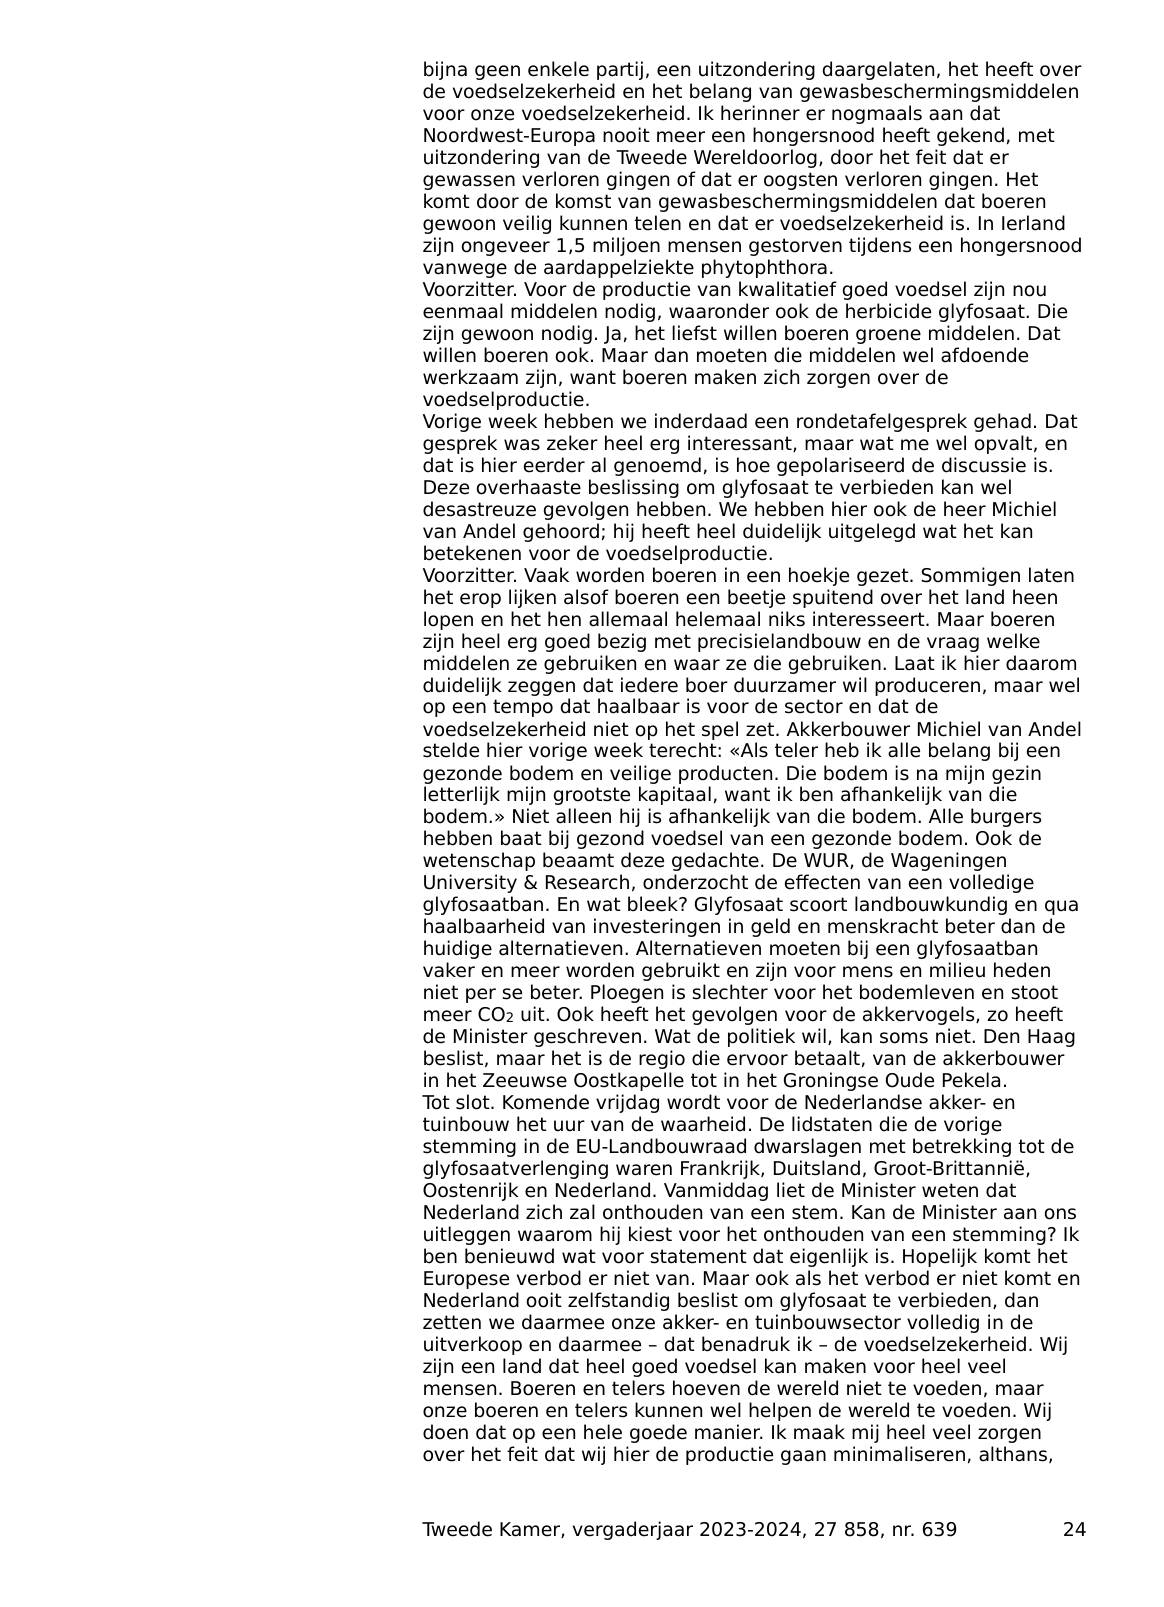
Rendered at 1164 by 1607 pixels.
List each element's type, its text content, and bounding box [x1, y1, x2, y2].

text Vorige week hebben we inderdaad een rondetafelgesprek gehad. Dat gesprek was zeker heel erg interessant, maar wat me wel opvalt, en dat is hier eerder al genoemd, is hoe gepolariseerd de discussie is. Deze overhaaste beslissing om glyfosaat te verbieden kan wel desastreuze gevolgen hebben. We hebben hier ook de heer Michiel van Andel gehoord; hij heeft heel duidelijk uitgelegd wat het kan betekenen voor de voedselproductie. [422, 411, 1087, 564]
text Voorzitter. Vaak worden boeren in een hoekje gezet. Sommigen laten het erop lijken alsof boeren een beetje spuitend over het land heen lopen en het hen allemaal helemaal niks interesseert. Maar boeren zijn heel erg goed bezig met precisielandbouw en de vraag welke middelen ze gebruiken en waar ze die gebruiken. Laat ik hier daarom duidelijk zeggen dat iedere boer duurzamer wil produceren, maar wel op een tempo dat haalbaar is voor de sector en dat de voedselzekerheid niet op het spel zet. Akkerbouwer Michiel van Andel stelde hier vorige week terecht: «Als teler heb ik alle belang bij een gezonde bodem en veilige producten. Die bodem is na mijn gezin letterlijk mijn grootste kapitaal, want ik ben afhankelijk van die bodem.» Niet alleen hij is afhankelijk van die bodem. Alle burgers hebben baat bij gezond voedsel van een gezonde bodem. Ook de wetenschap beaamt deze gedachte. De WUR, de Wageningen University & Research, onderzocht de effecten van een volledige glyfosaatban. En wat bleek? Glyfosaat scoort landbouwkundig en qua haalbaarheid van investeringen in geld en menskracht beter dan de huidige alternatieven. Alternatieven moeten bij een glyfosaatban vaker en meer worden gebruikt en zijn voor mens en milieu heden niet per se beter. Ploegen is slechter voor het bodemleven en stoot meer CO2 uit. Ook heeft het gevolgen voor de akkervogels, zo heeft de Minister geschreven. Wat de politiek wil, kan soms niet. Den Haag beslist, maar het is de regio die ervoor betaalt, van de akkerbouwer in het Zeeuwse Oostkapelle tot in het Groningse Oude Pekela. [422, 564, 1087, 1092]
text bijna geen enkele partij, een uitzondering daargelaten, het heeft over de voedselzekerheid en het belang van gewasbeschermingsmiddelen voor onze voedselzekerheid. Ik herinner er nogmaals aan dat Noordwest-Europa nooit meer een hongersnood heeft gekend, met uitzondering van de Tweede Wereldoorlog, door het feit dat er gewassen verloren gingen of dat er oogsten verloren gingen. Het komt door de komst van gewasbeschermingsmiddelen dat boeren gewoon veilig kunnen telen en dat er voedselzekerheid is. In Ierland zijn ongeveer 1,5 miljoen mensen gestorven tijdens een hongersnood vanwege de aardappelziekte phytophthora. [422, 59, 1087, 279]
text Tot slot. Komende vrijdag wordt voor de Nederlandse akker- en tuinbouw het uur van de waarheid. De lidstaten die de vorige stemming in de EU-Landbouwraad dwarslagen met betrekking tot de glyfosaatverlenging waren Frankrijk, Duitsland, Groot-Brittannië, Oostenrijk en Nederland. Vanmiddag liet de Minister weten dat Nederland zich zal onthouden van een stem. Kan de Minister aan ons uitleggen waarom hij kiest voor het onthouden van een stemming? Ik ben benieuwd wat voor statement dat eigenlijk is. Hopelijk komt het Europese verbod er niet van. Maar ook als het verbod er niet komt en Nederland ooit zelfstandig beslist om glyfosaat te verbieden, dan zetten we daarmee onze akker- en tuinbouwsector volledig in de uitverkoop en daarmee – dat benadruk ik – de voedselzekerheid. Wij zijn een land dat heel goed voedsel kan maken voor heel veel mensen. Boeren en telers hoeven de wereld niet te voeden, maar onze boeren en telers kunnen wel helpen de wereld te voeden. Wij doen dat op een hele goede manier. Ik maak mij heel veel zorgen over het feit dat wij hier de productie gaan minimaliseren, althans, [422, 1092, 1087, 1466]
text Voorzitter. Voor de productie van kwalitatief goed voedsel zijn nou eenmaal middelen nodig, waaronder ook de herbicide glyfosaat. Die zijn gewoon nodig. Ja, het liefst willen boeren groene middelen. Dat willen boeren ook. Maar dan moeten die middelen wel afdoende werkzaam zijn, want boeren maken zich zorgen over de voedselproductie. [422, 279, 1087, 411]
